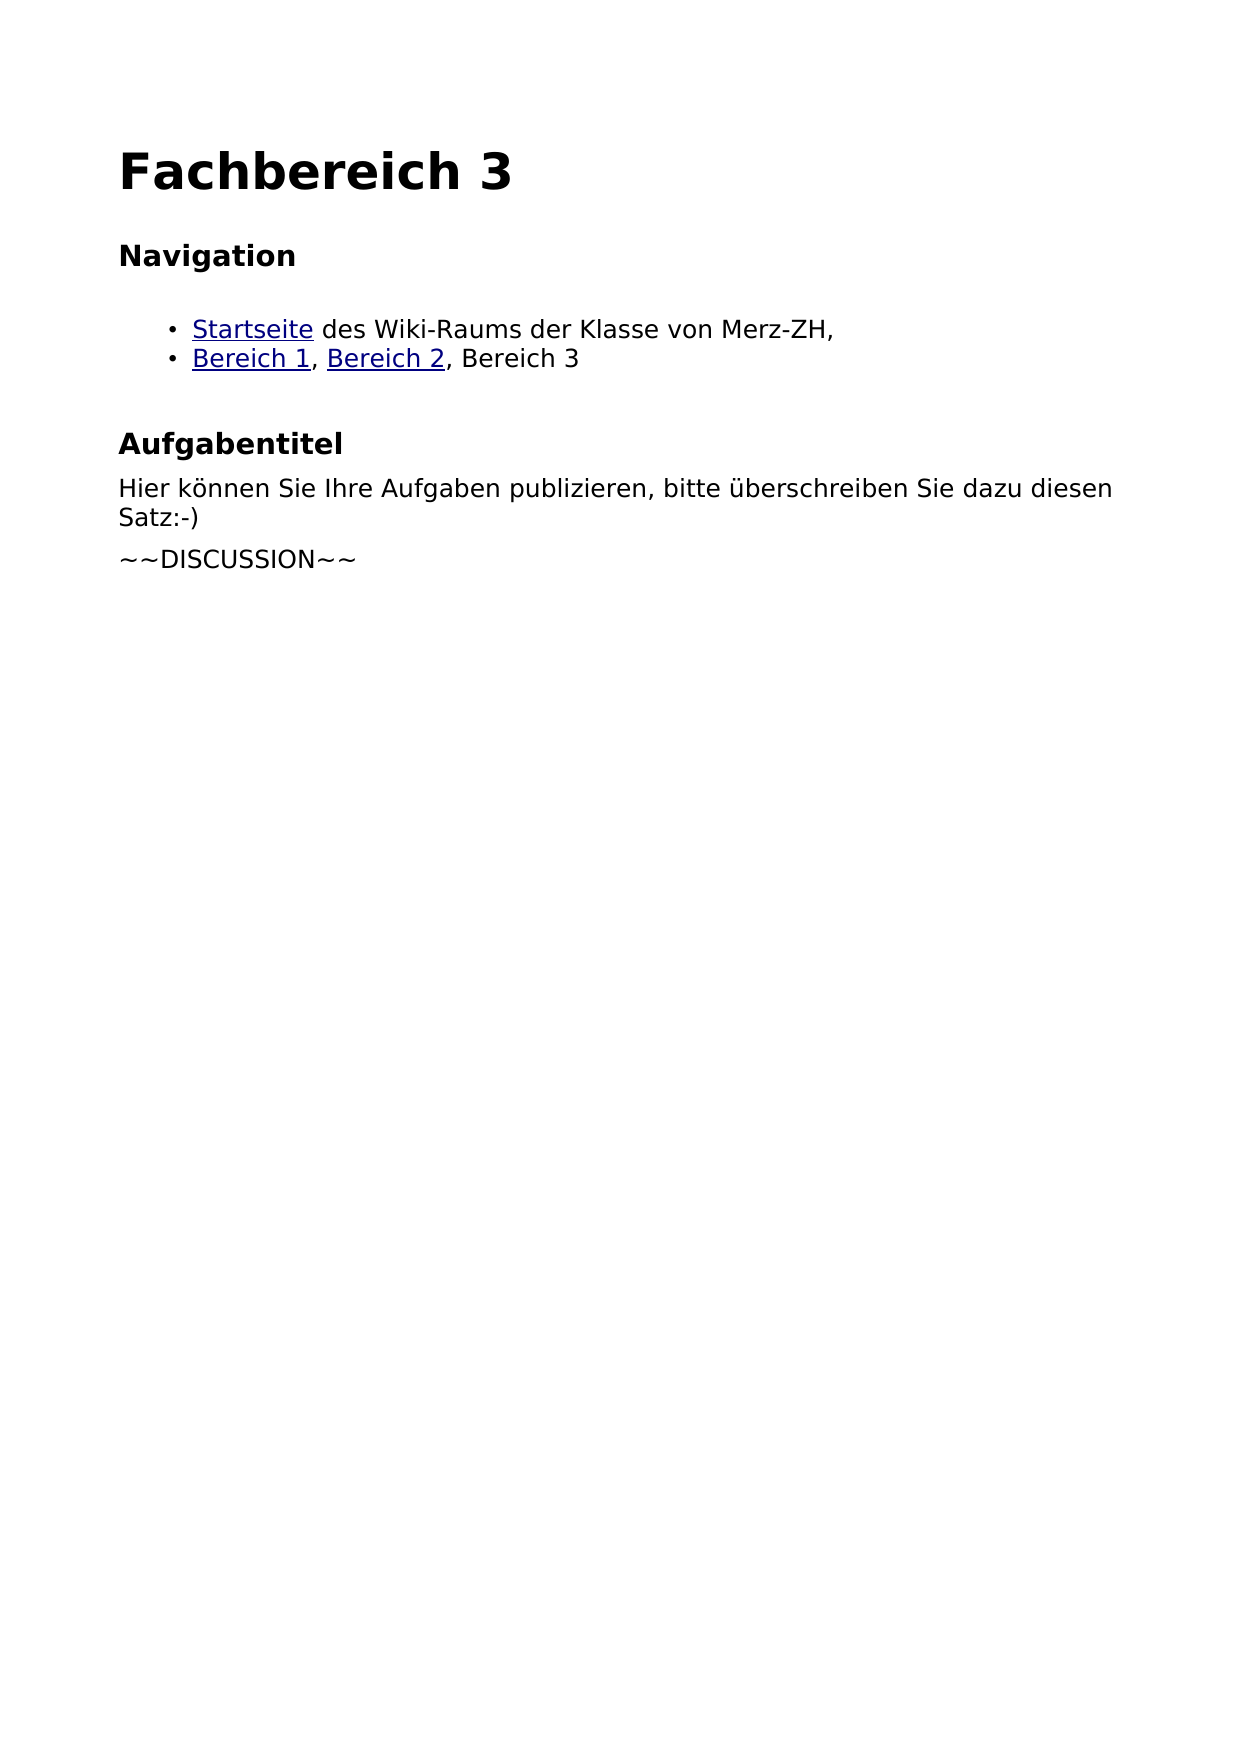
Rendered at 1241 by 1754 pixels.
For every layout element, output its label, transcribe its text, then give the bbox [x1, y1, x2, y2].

list Startseite des Wiki-Raums der Klasse von Merz-ZH, [177, 315, 1122, 344]
subtitle Navigation [118, 239, 1122, 273]
subtitle Fachbereich 3 [118, 143, 1122, 201]
text ~~DISCUSSION~~ [118, 545, 1122, 574]
list Bereich 1, Bereich 2, Bereich 3 [177, 344, 1122, 373]
text Hier können Sie Ihre Aufgaben publizieren, bitte überschreiben Sie dazu diesen Satz:-) [118, 474, 1122, 532]
subtitle Aufgabentitel [118, 428, 1122, 462]
